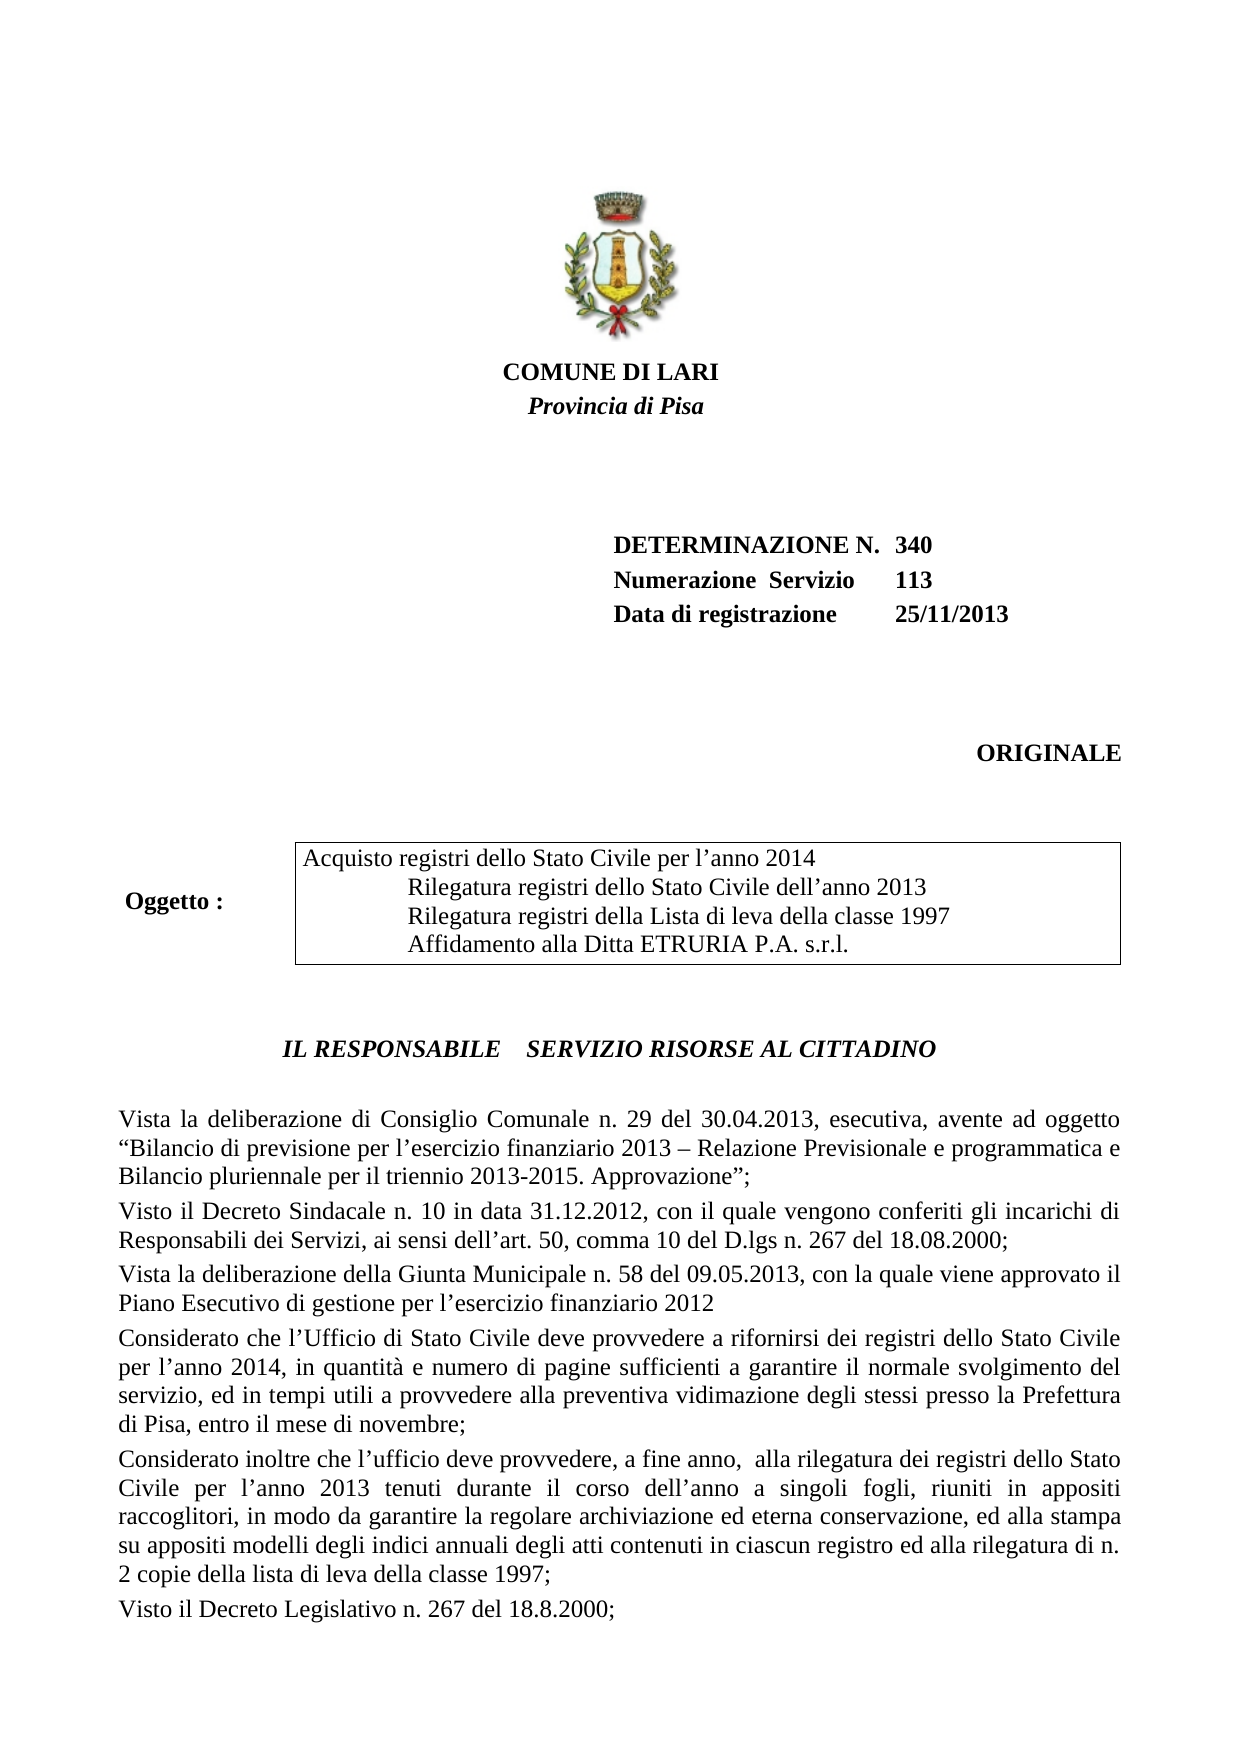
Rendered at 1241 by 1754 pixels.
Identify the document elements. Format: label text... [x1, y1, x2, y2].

text Vista la deliberazione di Consiglio Comunale n. 29 del 30.04.2013, esecutiva, avente ad oggetto “Bilancio di previsione per l’esercizio finanziario 2013 – Relazione Previsionale e programmatica e Bilancio pluriennale per il triennio 2013-2015. Approvazione”; [118, 1104, 1122, 1190]
table_header DETERMINAZIONE N. [606, 530, 887, 565]
title comune di lari [118, 357, 1122, 385]
table_cell 113 [888, 565, 1122, 599]
text Visto il Decreto Sindacale n. 10 in data 31.12.2012, con il quale vengono conferiti gli incarichi di Responsabili dei Servizi, ai sensi dell’art. 50, comma 10 del D.lgs n. 267 del 18.08.2000; [118, 1196, 1122, 1254]
table_header Acquisto registri dello Stato Civile per l’anno 2014 Rilegatura registri dello Stato Civile dell’anno 2013 Rilegatura registri della Lista di leva della classe 1997 Affidamento alla Ditta ETRURIA P.A. s.r.l. [296, 843, 1120, 964]
table_cell [345, 565, 606, 599]
title Provincia di Pisa [118, 391, 1122, 420]
text Considerato inoltre che l’ufficio deve provvedere, a fine anno, alla rilegatura dei registri dello Stato Civile per l’anno 2013 tenuti durante il corso dell’anno a singoli fogli, riuniti in appositi raccoglitori, in modo da garantire la regolare archiviazione ed eterna conservazione, ed alla stampa su appositi modelli degli indici annuali degli atti contenuti in ciascun registro ed alla rilegatura di n. 2 copie della lista di leva della classe 1997; [118, 1444, 1122, 1588]
table_cell Numerazione Servizio [606, 565, 887, 599]
table_header [345, 530, 606, 565]
table_cell Data di registrazione [606, 599, 887, 634]
table_header 340 [888, 530, 1122, 565]
table_cell [117, 565, 345, 599]
table_cell [345, 599, 606, 634]
picture [558, 186, 682, 342]
table_header Oggetto : [117, 842, 295, 964]
table_cell [117, 599, 345, 634]
subtitle ORIGINALE [118, 738, 1122, 767]
text Visto il Decreto Legislativo n. 267 del 18.8.2000; [118, 1594, 1122, 1622]
text Vista la deliberazione della Giunta Municipale n. 58 del 09.05.2013, con la quale viene approvato il Piano Esecutivo di gestione per l’esercizio finanziario 2012 [118, 1259, 1122, 1317]
text IL RESPONSABILE SERVIZIO RISORSE AL CITTADINO [118, 1034, 1122, 1063]
table_cell 25/11/2013 [888, 599, 1122, 634]
table_header [117, 530, 345, 565]
text Considerato che l’Ufficio di Stato Civile deve provvedere a rifornirsi dei registri dello Stato Civile per l’anno 2014, in quantità e numero di pagine sufficienti a garantire il normale svolgimento del servizio, ed in tempi utili a provvedere alla preventiva vidimazione degli stessi presso la Prefettura di Pisa, entro il mese di novembre; [118, 1323, 1122, 1438]
